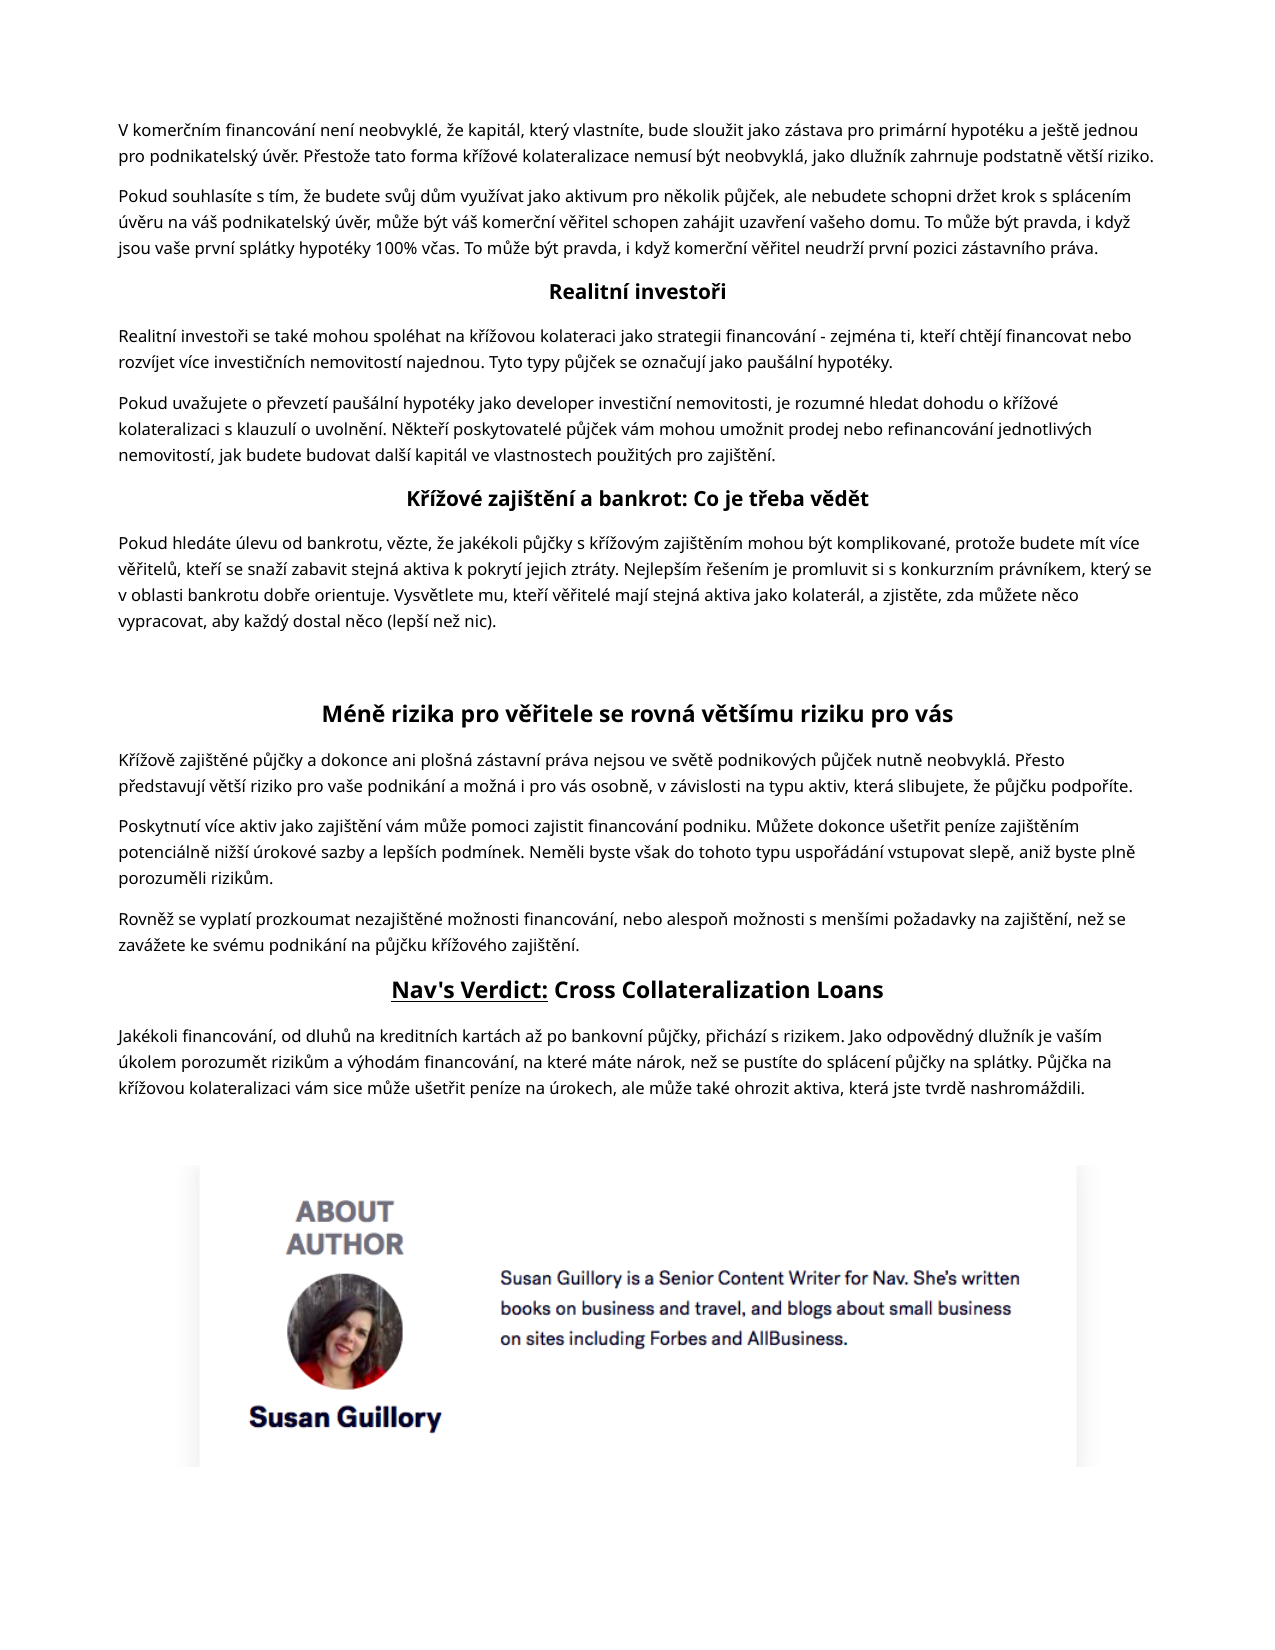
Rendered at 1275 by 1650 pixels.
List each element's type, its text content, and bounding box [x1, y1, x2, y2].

text Křížové zajištění a bankrot: Co je třeba vědět [118, 484, 1157, 512]
text Méně rizika pro věřitele se rovná většímu riziku pro vás [118, 698, 1157, 729]
text Realitní investoři [118, 277, 1157, 306]
picture [172, 1165, 1103, 1467]
text Jakékoli financování, od dluhů na kreditních kartách až po bankovní půjčky, přichází s rizikem. Jako odpovědný dlužník je vaším úkolem porozumět rizikům a výhodám financování, na které máte nárok, než se pustíte do splácení půjčky na splátky. Půjčka na křížovou kolateralizaci vám sice může ušetřit peníze na úrokech, ale může také ohrozit aktiva, která jste tvrdě nashromáždili. [118, 1025, 1157, 1099]
text Realitní investoři se také mohou spoléhat na křížovou kolateraci jako strategii financování - zejména ti, kteří chtějí financovat nebo rozvíjet více investičních nemovitostí najednou. Tyto typy půjček se označují jako paušální hypotéky. [118, 325, 1157, 373]
text Nav's Verdict: Cross Collateralization Loans [118, 974, 1157, 1005]
text Pokud souhlasíte s tím, že budete svůj dům využívat jako aktivum pro několik půjček, ale nebudete schopni držet krok s splácením úvěru na váš podnikatelský úvěr, může být váš komerční věřitel schopen zahájit uzavření vašeho domu. To může být pravda, i když jsou vaše první splátky hypotéky 100% včas. To může být pravda, i když komerční věřitel neudrží první pozici zástavního práva. [118, 185, 1157, 259]
text Rovněž se vyplatí prozkoumat nezajištěné možnosti financování, nebo alespoň možnosti s menšími požadavky na zajištění, než se zavážete ke svému podnikání na půjčku křížového zajištění. [118, 907, 1157, 956]
text Pokud uvažujete o převzetí paušální hypotéky jako developer investiční nemovitosti, je rozumné hledat dohodu o křížové kolateralizaci s klauzulí o uvolnění. Někteří poskytovatelé půjček vám mohou umožnit prodej nebo refinancování jednotlivých nemovitostí, jak budete budovat další kapitál ve vlastnostech použitých pro zajištění. [118, 391, 1157, 466]
text Pokud hledáte úlevu od bankrotu, vězte, že jakékoli půjčky s křížovým zajištěním mohou být komplikované, protože budete mít více věřitelů, kteří se snaží zabavit stejná aktiva k pokrytí jejich ztráty. Nejlepším řešením je promluvit si s konkurzním právníkem, který se v oblasti bankrotu dobře orientuje. Vysvětlete mu, kteří věřitelé mají stejná aktiva jako kolaterál, a zjistěte, zda můžete něco vypracovat, aby každý dostal něco (lepší než nic). [118, 531, 1157, 632]
text Poskytnutí více aktiv jako zajištění vám může pomoci zajistit financování podniku. Můžete dokonce ušetřit peníze zajištěním potenciálně nižší úrokové sazby a lepších podmínek. Neměli byste však do tohoto typu uspořádání vstupovat slepě, aniž byste plně porozuměli rizikům. [118, 815, 1157, 889]
text V komerčním financování není neobvyklé, že kapitál, který vlastníte, bude sloužit jako zástava pro primární hypotéku a ještě jednou pro podnikatelský úvěr. Přestože tato forma křížové kolateralizace nemusí být neobvyklá, jako dlužník zahrnuje podstatně větší riziko. [118, 118, 1157, 167]
text Křížově zajištěné půjčky a dokonce ani plošná zástavní práva nejsou ve světě podnikových půjček nutně neobvyklá. Přesto představují větší riziko pro vaše podnikání a možná i pro vás osobně, v závislosti na typu aktiv, která slibujete, že půjčku podpoříte. [118, 748, 1157, 797]
